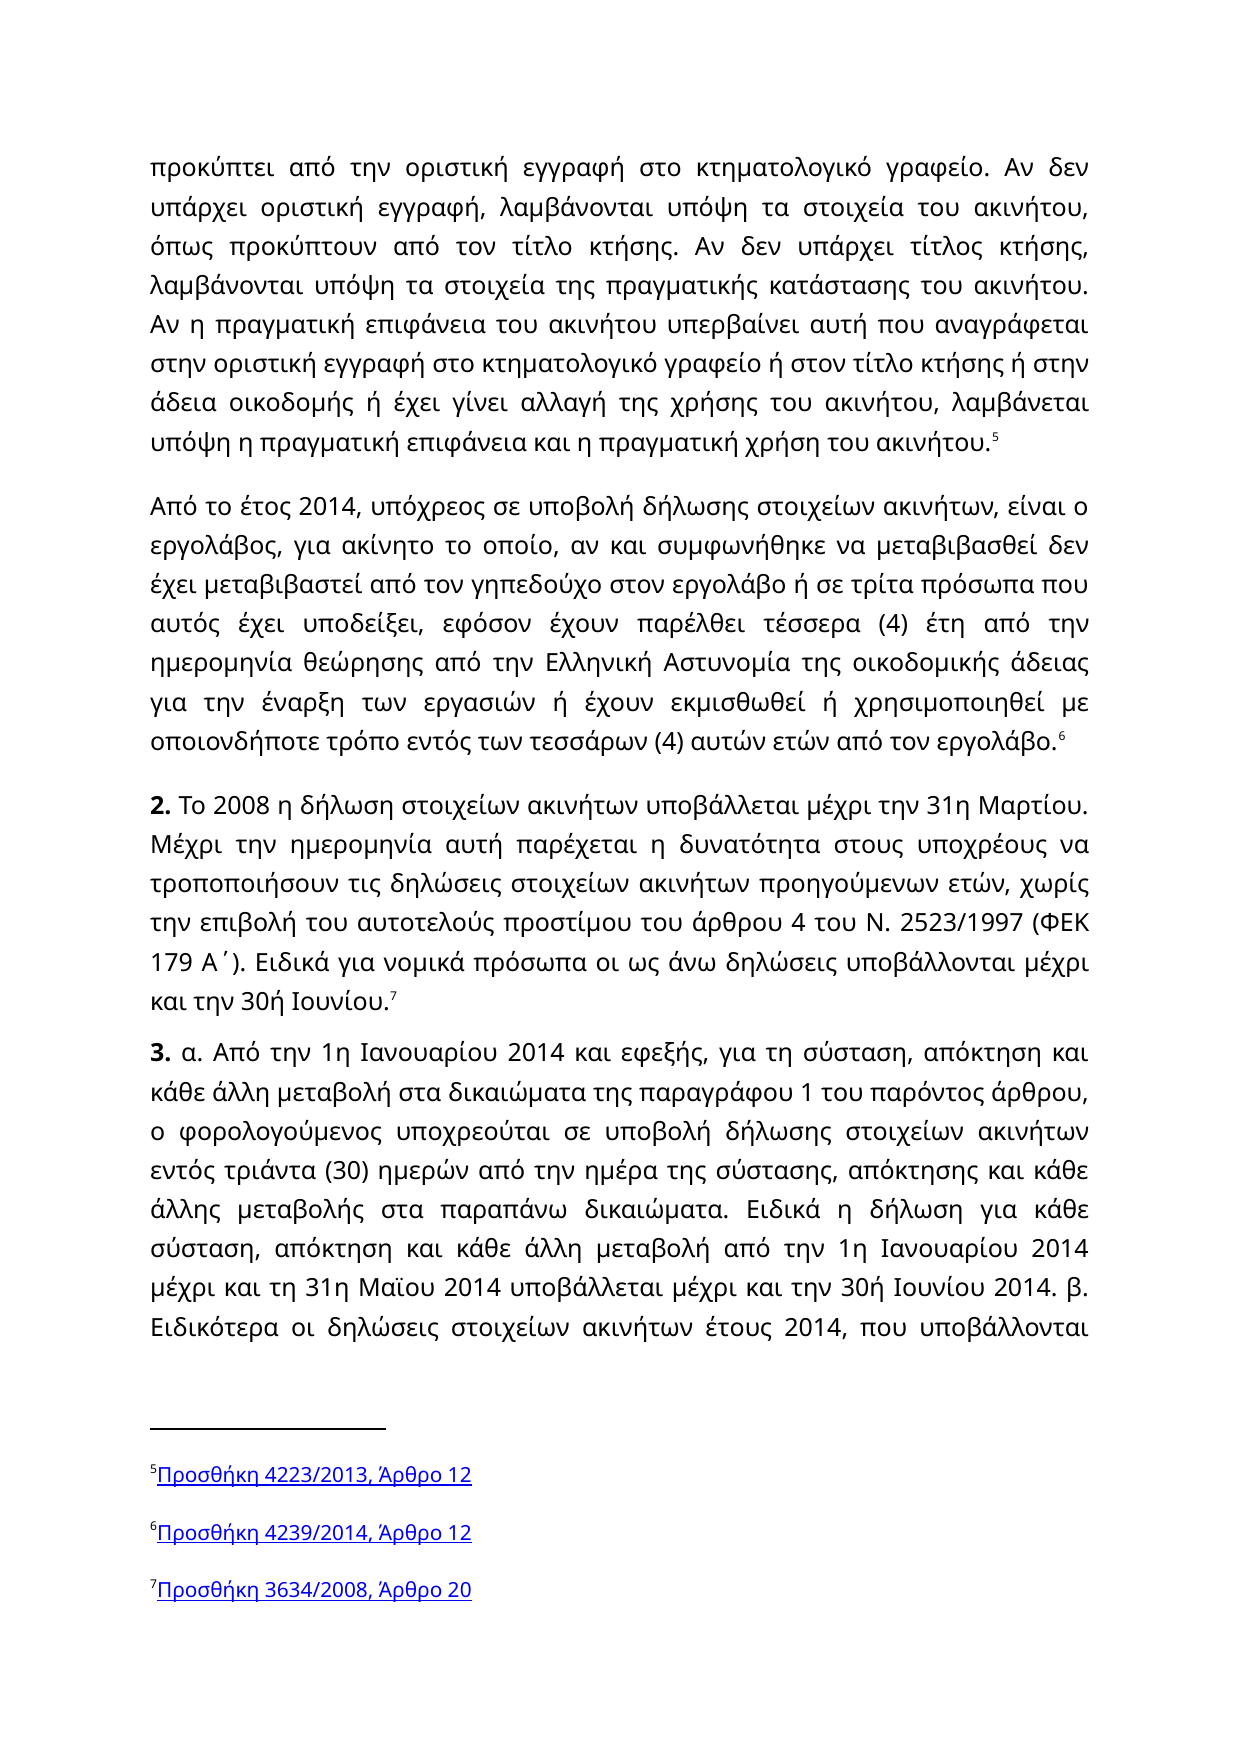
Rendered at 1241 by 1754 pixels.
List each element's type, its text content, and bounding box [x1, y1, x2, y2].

text 3. α. Από την 1η Ιανουαρίου 2014 και εφεξής, για τη σύσταση, απόκτηση και κάθε άλλη μεταβολή στα δικαιώματα της παραγράφου 1 του παρόντος άρθρου, ο φορολογούμενος υποχρεούται σε υποβολή δήλωσης στοιχείων ακινήτων εντός τριάντα (30) ημερών από την ημέρα της σύστασης, απόκτησης και κάθε άλλης μεταβολής στα παραπάνω δικαιώματα. Ειδικά η δήλωση για κάθε σύσταση, απόκτηση και κάθε άλλη μεταβολή από την 1η Ιανουαρίου 2014 μέχρι και τη 31η Μαϊου 2014 υποβάλλεται μέχρι και την 30ή Ιουνίου 2014. β. Ειδικότερα οι δηλώσεις στοιχείων ακινήτων έτους 2014, που υποβάλλονται [150, 1035, 1090, 1343]
text Προσθήκη 4239/2014, Άρθρο 12 [150, 1518, 1090, 1546]
text Προσθήκη 4223/2013, Άρθρο 12 [150, 1460, 1090, 1489]
text 2. Το 2008 η δήλωση στοιχείων ακινήτων υποβάλλεται μέχρι την 31η Μαρτίου. Μέχρι την ημερομηνία αυτή παρέχεται η δυνατότητα στους υποχρέους να τροποποιήσουν τις δηλώσεις στοιχείων ακινήτων προηγούμενων ετών, χωρίς την επιβολή του αυτοτελούς προστίμου του άρθρου 4 του Ν. 2523/1997 (ΦΕΚ 179 Α΄). Ειδικά για νομικά πρόσωπα οι ως άνω δηλώσεις υποβάλλονται μέχρι και την 30ή Ιουνίου. [150, 787, 1090, 1017]
text Από το έτος 2014, υπόχρεος σε υποβολή δήλωσης στοιχείων ακινήτων, είναι ο εργολάβος, για ακίνητο το οποίο, αν και συμφωνήθηκε να μεταβιβασθεί δεν έχει μεταβιβαστεί από τον γηπεδούχο στον εργολάβο ή σε τρίτα πρόσωπα που αυτός έχει υποδείξει, εφόσον έχουν παρέλθει τέσσερα (4) έτη από την ημερομηνία θεώ­ρησης από την Ελληνική Αστυνομία της οικοδομικής άδειας για την έναρξη των εργασιών ή έχουν εκμισθωθεί ή χρησιμοποιηθεί με οποιονδήποτε τρόπο εντός των τεσσάρων (4) αυτών ετών από τον εργολάβο. [150, 488, 1090, 757]
text προκύπτει από την οριστική εγγραφή στο κτηματολογικό γραφείο. Αν δεν υπάρχει οριστική εγγραφή, λαμβάνονται υπόψη τα στοιχεία του ακινήτου, όπως προκύπτουν από τον τίτλο κτήσης. Αν δεν υπάρχει τίτλος κτήσης, λαμβάνονται υπόψη τα στοιχεία της πραγματικής κατάστασης του ακινήτου. Αν η πραγματική επιφάνεια του ακινήτου υπερβαίνει αυτή που αναγράφεται στην οριστική εγγραφή στο κτηματολογικό γραφείο ή στον τίτλο κτήσης ή στην άδεια οικοδομής ή έχει γίνει αλλαγή της χρήσης του ακινήτου, λαμβάνεται υπόψη η πραγματική επιφάνεια και η πραγματική χρήση του ακινήτου. [150, 150, 1090, 458]
text Προσθήκη 3634/2008, Άρθρο 20 [150, 1576, 1090, 1604]
